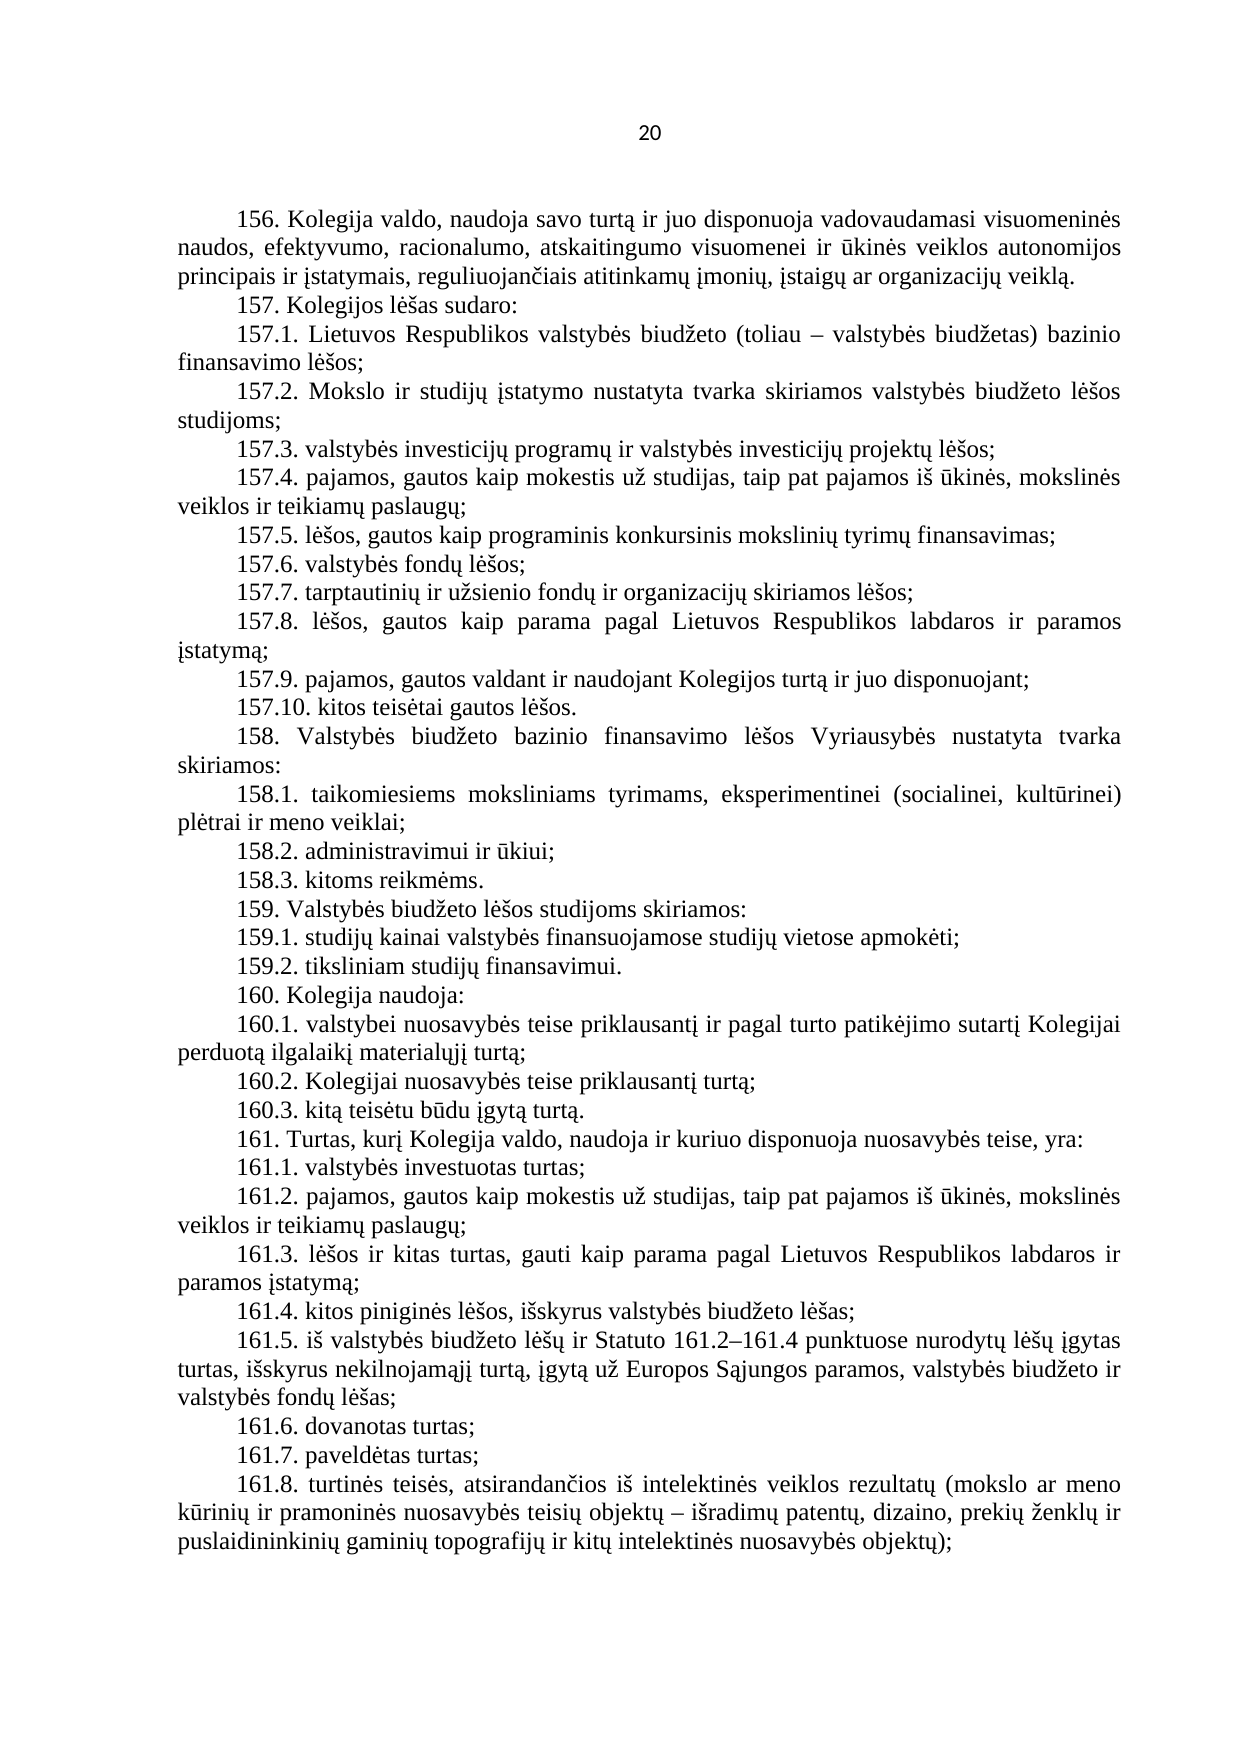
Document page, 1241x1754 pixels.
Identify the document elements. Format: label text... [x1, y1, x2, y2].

text 157.5. lėšos, gautos kaip programinis konkursinis mokslinių tyrimų finansavimas; [177, 520, 1122, 549]
text 157.2. Mokslo ir studijų įstatymo nustatyta tvarka skiriamos valstybės biudžeto lėšos studijoms; [177, 376, 1122, 434]
text 158.2. administravimui ir ūkiui; [177, 836, 1122, 865]
text 157.8. lėšos, gautos kaip parama pagal Lietuvos Respublikos labdaros ir paramos įstatymą; [177, 606, 1122, 664]
text 158.3. kitoms reikmėms. [177, 865, 1122, 894]
text 161.1. valstybės investuotas turtas; [177, 1152, 1122, 1181]
text 157.9. pajamos, gautos valdant ir naudojant Kolegijos turtą ir juo disponuojant; [177, 664, 1122, 692]
text 161.4. kitos piniginės lėšos, išskyrus valstybės biudžeto lėšas; [177, 1296, 1122, 1325]
text 161.5. iš valstybės biudžeto lėšų ir Statuto 161.2–161.4 punktuose nurodytų lėšų įgytas turtas, išskyrus nekilnojamąjį turtą, įgytą už Europos Sąjungos paramos, valstybės biudžeto ir valstybės fondų lėšas; [177, 1325, 1122, 1411]
text 157.7. tarptautinių ir užsienio fondų ir organizacijų skiriamos lėšos; [177, 577, 1122, 606]
text 160. Kolegija naudoja: [177, 980, 1122, 1009]
text 157.1. Lietuvos Respublikos valstybės biudžeto (toliau – valstybės biudžetas) bazinio finansavimo lėšos; [177, 319, 1122, 376]
text 160.1. valstybei nuosavybės teise priklausantį ir pagal turto patikėjimo sutartį Kolegijai perduotą ilgalaikį materialųjį turtą; [177, 1009, 1122, 1066]
text 161. Turtas, kurį Kolegija valdo, naudoja ir kuriuo disponuoja nuosavybės teise, yra: [177, 1124, 1122, 1152]
text 161.2. pajamos, gautos kaip mokestis už studijas, taip pat pajamos iš ūkinės, mokslinės veiklos ir teikiamų paslaugų; [177, 1181, 1122, 1239]
text 159.1. studijų kainai valstybės finansuojamose studijų vietose apmokėti; [177, 922, 1122, 951]
text 158.1. taikomiesiems moksliniams tyrimams, eksperimentinei (socialinei, kultūrinei) plėtrai ir meno veiklai; [177, 779, 1122, 836]
text 161.6. dovanotas turtas; [177, 1411, 1122, 1440]
text 156. Kolegija valdo, naudoja savo turtą ir juo disponuoja vadovaudamasi visuomeninės naudos, efektyvumo, racionalumo, atskaitingumo visuomenei ir ūkinės veiklos autonomijos principais ir įstatymais, reguliuojančiais atitinkamų įmonių, įstaigų ar organizacijų veiklą. [177, 204, 1122, 290]
text 158. Valstybės biudžeto bazinio finansavimo lėšos Vyriausybės nustatyta tvarka skiriamos: [177, 721, 1122, 779]
text 157.4. pajamos, gautos kaip mokestis už studijas, taip pat pajamos iš ūkinės, mokslinės veiklos ir teikiamų paslaugų; [177, 462, 1122, 520]
text 157. Kolegijos lėšas sudaro: [177, 290, 1122, 319]
text 161.3. lėšos ir kitas turtas, gauti kaip parama pagal Lietuvos Respublikos labdaros ir paramos įstatymą; [177, 1239, 1122, 1296]
text 161.8. turtinės teisės, atsirandančios iš intelektinės veiklos rezultatų (mokslo ar meno kūrinių ir pramoninės nuosavybės teisių objektų – išradimų patentų, dizaino, prekių ženklų ir puslaidininkinių gaminių topografijų ir kitų intelektinės nuosavybės objektų); [177, 1469, 1122, 1555]
text 157.10. kitos teisėtai gautos lėšos. [177, 692, 1122, 721]
text 157.3. valstybės investicijų programų ir valstybės investicijų projektų lėšos; [177, 434, 1122, 462]
text 161.7. paveldėtas turtas; [177, 1440, 1122, 1469]
text 157.6. valstybės fondų lėšos; [177, 549, 1122, 577]
text 159.2. tiksliniam studijų finansavimui. [177, 951, 1122, 980]
text 160.2. Kolegijai nuosavybės teise priklausantį turtą; [177, 1066, 1122, 1095]
text 159. Valstybės biudžeto lėšos studijoms skiriamos: [177, 894, 1122, 922]
text 160.3. kitą teisėtu būdu įgytą turtą. [177, 1095, 1122, 1124]
